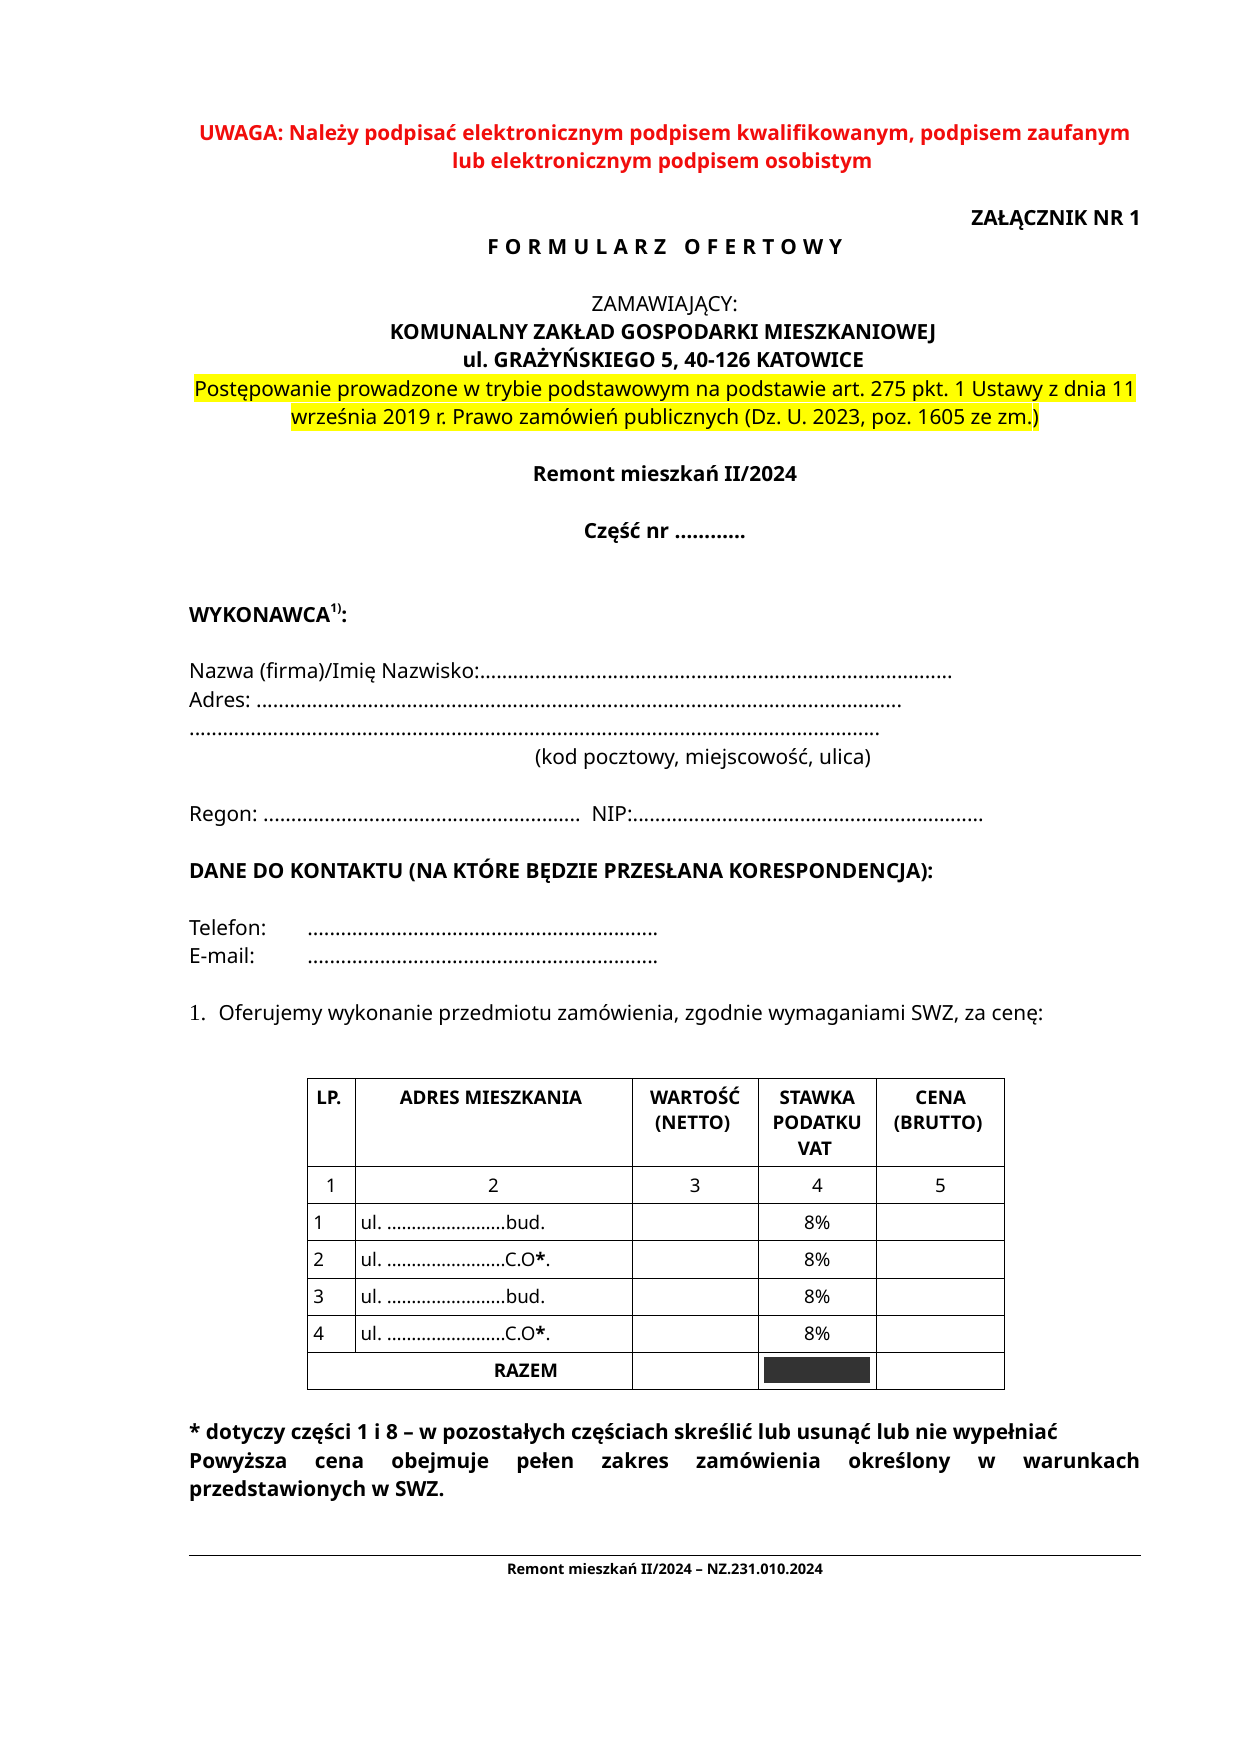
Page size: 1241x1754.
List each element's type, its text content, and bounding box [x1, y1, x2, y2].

table_cell 1 [308, 1167, 355, 1203]
table_header CENA (BRUTTO) [877, 1079, 1004, 1166]
table_cell [877, 1241, 1004, 1277]
table_header STAWKA PODATKU VAT [759, 1079, 876, 1166]
table_cell 2 [308, 1241, 355, 1277]
text * dotyczy części 1 i 8 – w pozostałych częściach skreślić lub usunąć lub nie wypełniać [189, 1417, 1141, 1446]
table_cell 1 [308, 1204, 355, 1240]
table_cell 4 [759, 1167, 876, 1203]
text Adres: ...........................................................................................................……... [189, 685, 1141, 713]
text Dane do kontaktu (na które będzie przesłana korespondencja): [189, 856, 1141, 884]
table_cell 4 [308, 1316, 355, 1352]
text WYKONAWCA1): [189, 600, 1141, 628]
table_cell 2 [356, 1167, 632, 1203]
table_cell RAZEM [308, 1353, 632, 1389]
table_cell [633, 1279, 758, 1314]
table_cell 8% [759, 1279, 876, 1314]
text Powyższa cena obejmuje pełen zakres zamówienia określony w warunkach przedstawionych w SWZ. [189, 1446, 1141, 1503]
table_cell 8% [759, 1204, 876, 1240]
table_cell 8% [759, 1241, 876, 1277]
table_cell 3 [633, 1167, 758, 1203]
text (kod pocztowy, miejscowość, ulica) [189, 742, 1141, 770]
list Oferujemy wykonanie przedmiotu zamówienia, zgodnie wymaganiami SWZ, za cenę: [189, 998, 1141, 1026]
table_cell [877, 1204, 1004, 1240]
table_cell [759, 1353, 876, 1389]
table_header LP. [308, 1079, 355, 1166]
text FORMULARZ OFERTOWY [189, 232, 1141, 260]
table_cell 5 [877, 1167, 1004, 1203]
text ZAMAWIAJĄCY: [189, 289, 1141, 317]
text Nazwa (firma)/Imię Nazwisko:………............................................................................ [189, 657, 1141, 685]
table_cell [633, 1353, 758, 1389]
text ............................................................................................................................ [189, 713, 1141, 742]
text Część nr ………... [189, 516, 1141, 545]
text UWAGA: Należy podpisać elektronicznym podpisem kwalifikowanym, podpisem zaufanym lub elektronicznym podpisem osobistym [189, 118, 1141, 175]
text ZAŁĄCZNIK NR 1 [189, 203, 1141, 232]
text E-mail: ............................................................... [189, 941, 1141, 969]
text KOMUNALNY ZAKŁAD GOSPODARKI MIESZKANIOWEJ ul. GRAŻYŃSKIEGO 5, 40-126 KATOWICE [189, 317, 1137, 374]
table_cell [633, 1241, 758, 1277]
table_cell ul. …………………...C.O*. [356, 1241, 632, 1277]
table_cell ul. …………………...bud. [356, 1279, 632, 1314]
text Postępowanie prowadzone w trybie podstawowym na podstawie art. 275 pkt. 1 Ustawy z dnia 11 września 2019 r. Prawo zamówień publicznych (Dz. U. 2023, poz. 1605 ze zm.) [189, 374, 1141, 431]
table_cell [633, 1204, 758, 1240]
table_cell ul. …………………...bud. [356, 1204, 632, 1240]
table_cell 3 [308, 1279, 355, 1314]
table_header ADRES MIESZKANIA [356, 1079, 632, 1166]
table_cell ul. …………………...C.O*. [356, 1316, 632, 1352]
text Regon: ......................................................... NIP:............................................................... [189, 799, 1141, 827]
table_cell [877, 1353, 1004, 1389]
text Remont mieszkań II/2024 [189, 459, 1141, 488]
table_cell [877, 1316, 1004, 1352]
table_header WARTOŚĆ (NETTO) [633, 1079, 758, 1166]
table_cell 8% [759, 1316, 876, 1352]
text Telefon: ............................................................... [189, 913, 1141, 941]
table_cell [633, 1316, 758, 1352]
table_cell [877, 1279, 1004, 1314]
